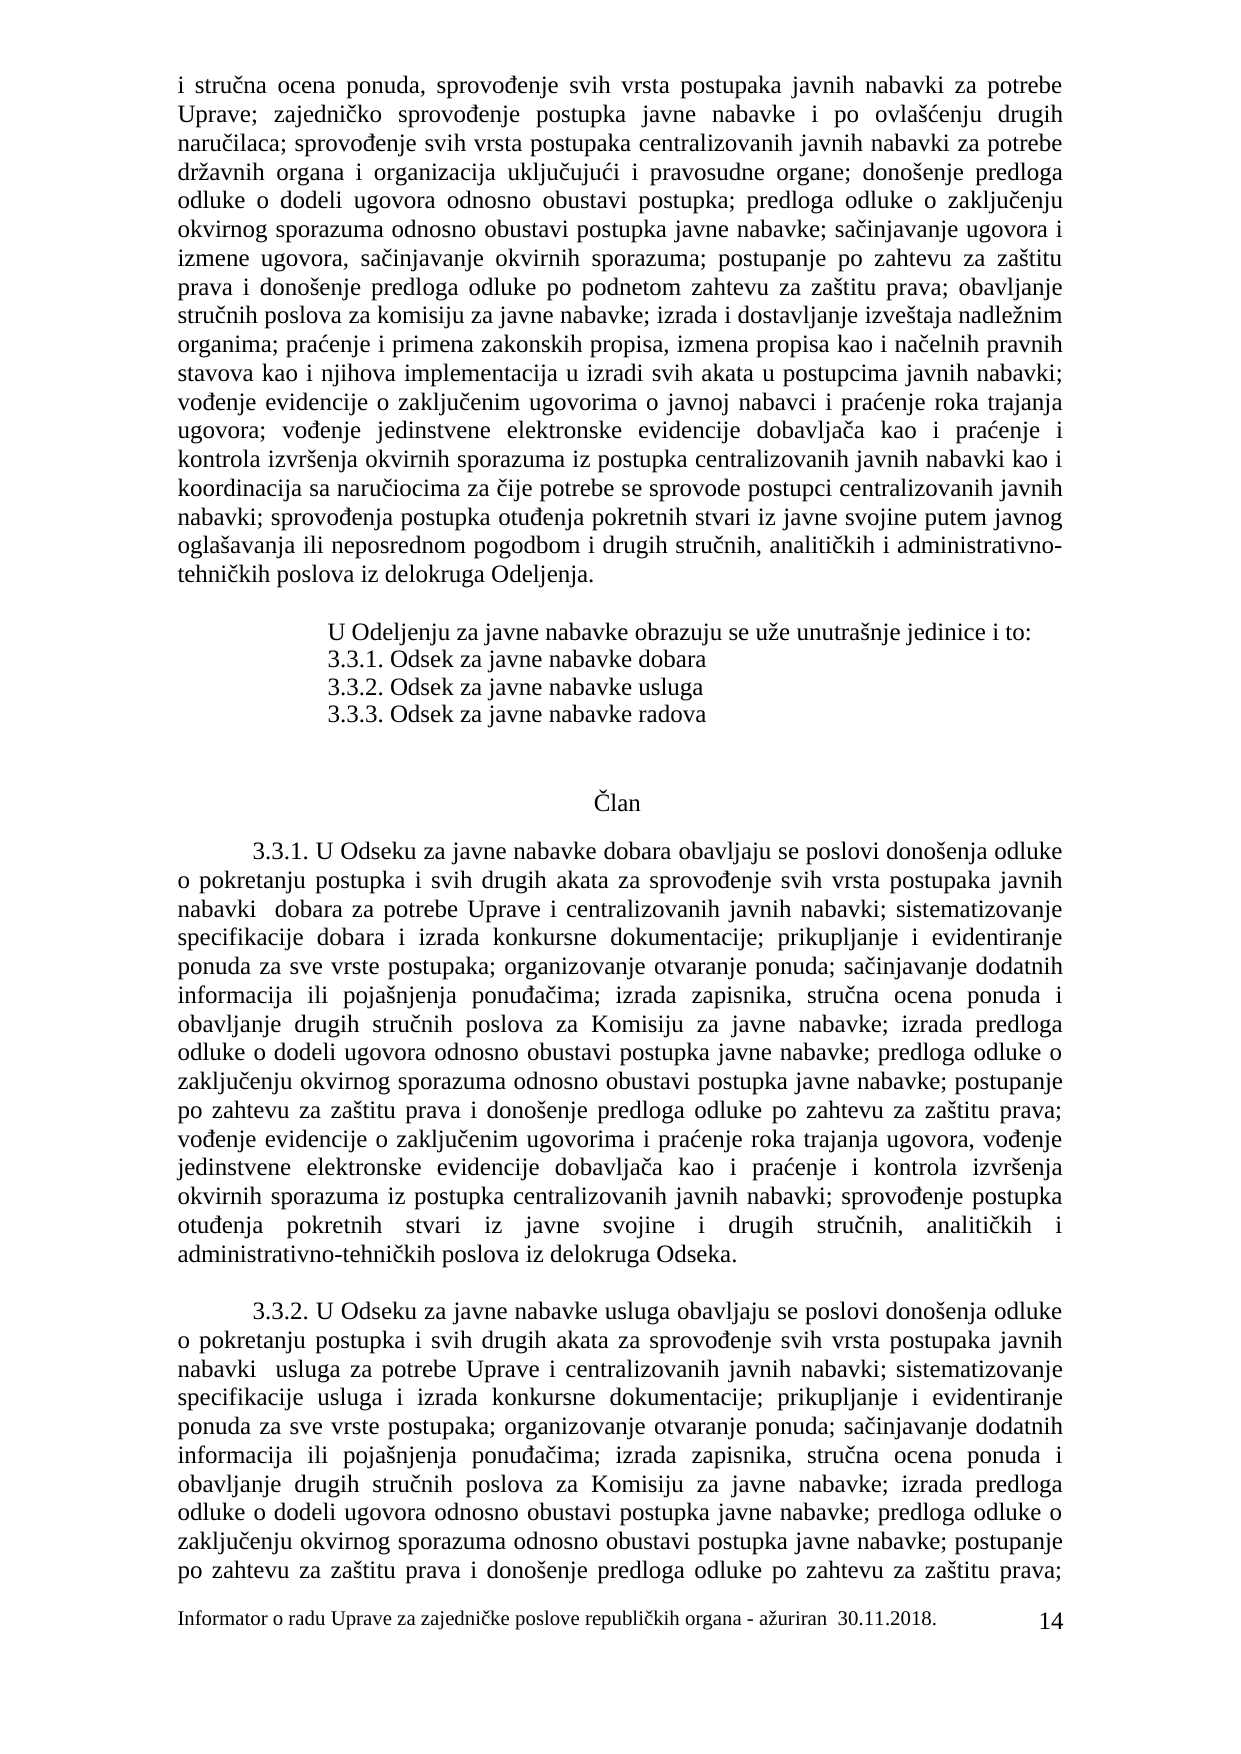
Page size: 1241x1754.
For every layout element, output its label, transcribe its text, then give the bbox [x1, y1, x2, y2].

text 3.3.1. U Odseku za javne nabavke dobara obavlјaju se poslovi donošenja odluke o pokretanju postupka i svih drugih akata za sprovođenje svih vrsta postupaka javnih nabavki dobara za potrebe Uprave i centralizovanih javnih nabavki; sistematizovanje specifikacije dobara i izrada konkursne dokumentacije; prikuplјanje i evidentiranje ponuda za sve vrste postupaka; organizovanje otvaranje ponuda; sačinjavanje dodatnih informacija ili pojašnjenja ponuđačima; izrada zapisnika, stručna ocena ponuda i obavlјanje drugih stručnih poslova za Komisiju za javne nabavke; izrada predloga odluke o dodeli ugovora odnosno obustavi postupka javne nabavke; predloga odluke o zaklјučenju okvirnog sporazuma odnosno obustavi postupka javne nabavke; postupanje po zahtevu za zaštitu prava i donošenje predloga odluke po zahtevu za zaštitu prava; vođenje evidencije o zaklјučenim ugovorima i praćenje roka trajanja ugovora, vođenje jedinstvene elektronske evidencije dobavlјača kao i praćenje i kontrola izvršenja okvirnih sporazuma iz postupka centralizovanih javnih nabavki; sprovođenje postupka otuđenja pokretnih stvari iz javne svojine i drugih stručnih, analitičkih i administrativno-tehničkih poslova iz delokruga Odseka. [177, 836, 1063, 1267]
text 3.3.1. Odsek za javne nabavke dobara [177, 649, 1063, 672]
text U Odelјenju za javne nabavke obrazuju se uže unutrašnje jedinice i to: [177, 617, 1063, 645]
text 3.3.2. U Odseku za javne nabavke usluga obavlјaju se poslovi donošenja odluke o pokretanju postupka i svih drugih akata za sprovođenje svih vrsta postupaka javnih nabavki usluga za potrebe Uprave i centralizovanih javnih nabavki; sistematizovanje specifikacije usluga i izrada konkursne dokumentacije; prikuplјanje i evidentiranje ponuda za sve vrste postupaka; organizovanje otvaranje ponuda; sačinjavanje dodatnih informacija ili pojašnjenja ponuđačima; izrada zapisnika, stručna ocena ponuda i obavlјanje drugih stručnih poslova za Komisiju za javne nabavke; izrada predloga odluke o dodeli ugovora odnosno obustavi postupka javne nabavke; predloga odluke o zaklјučenju okvirnog sporazuma odnosno obustavi postupka javne nabavke; postupanje po zahtevu za zaštitu prava i donošenje predloga odluke po zahtevu za zaštitu prava; [177, 1296, 1063, 1584]
text 3.3.2. Odsek za javne nabavke usluga [177, 677, 1063, 699]
text Član [177, 788, 1063, 817]
text 3.3.3. Odsek za javne nabavke radova [177, 704, 1063, 727]
text i stručna ocena ponuda, sprovođenje svih vrsta postupaka javnih nabavki za potrebe Uprave; zajedničko sprovođenje postupka javne nabavke i po ovlašćenju drugih naručilaca; sprovođenje svih vrsta postupaka centralizovanih javnih nabavki za potrebe državnih organa i organizacija uklјučujući i pravosudne organe; donošenje predloga odluke o dodeli ugovora odnosno obustavi postupka; predloga odluke o zaklјučenju okvirnog sporazuma odnosno obustavi postupka javne nabavke; sačinjavanje ugovora i izmene ugovora, sačinjavanje okvirnih sporazuma; postupanje po zahtevu za zaštitu prava i donošenje predloga odluke po podnetom zahtevu za zaštitu prava; obavlјanje stručnih poslova za komisiju za javne nabavke; izrada i dostavlјanje izveštaja nadležnim organima; praćenje i primena zakonskih propisa, izmena propisa kao i načelnih pravnih stavova kao i njihova implementacija u izradi svih akata u postupcima javnih nabavki; vođenje evidencije o zaklјučenim ugovorima o javnoj nabavci i praćenje roka trajanja ugovora; vođenje jedinstvene elektronske evidencije dobavlјača kao i praćenje i kontrola izvršenja okvirnih sporazuma iz postupka centralizovanih javnih nabavki kao i koordinacija sa naručiocima za čije potrebe se sprovode postupci centralizovanih javnih nabavki; sprovođenja postupka otuđenja pokretnih stvari iz javne svojine putem javnog oglašavanja ili neposrednom pogodbom i drugih stručnih, analitičkih i administrativno-tehničkih poslova iz delokruga Odelјenja. [177, 70, 1063, 588]
